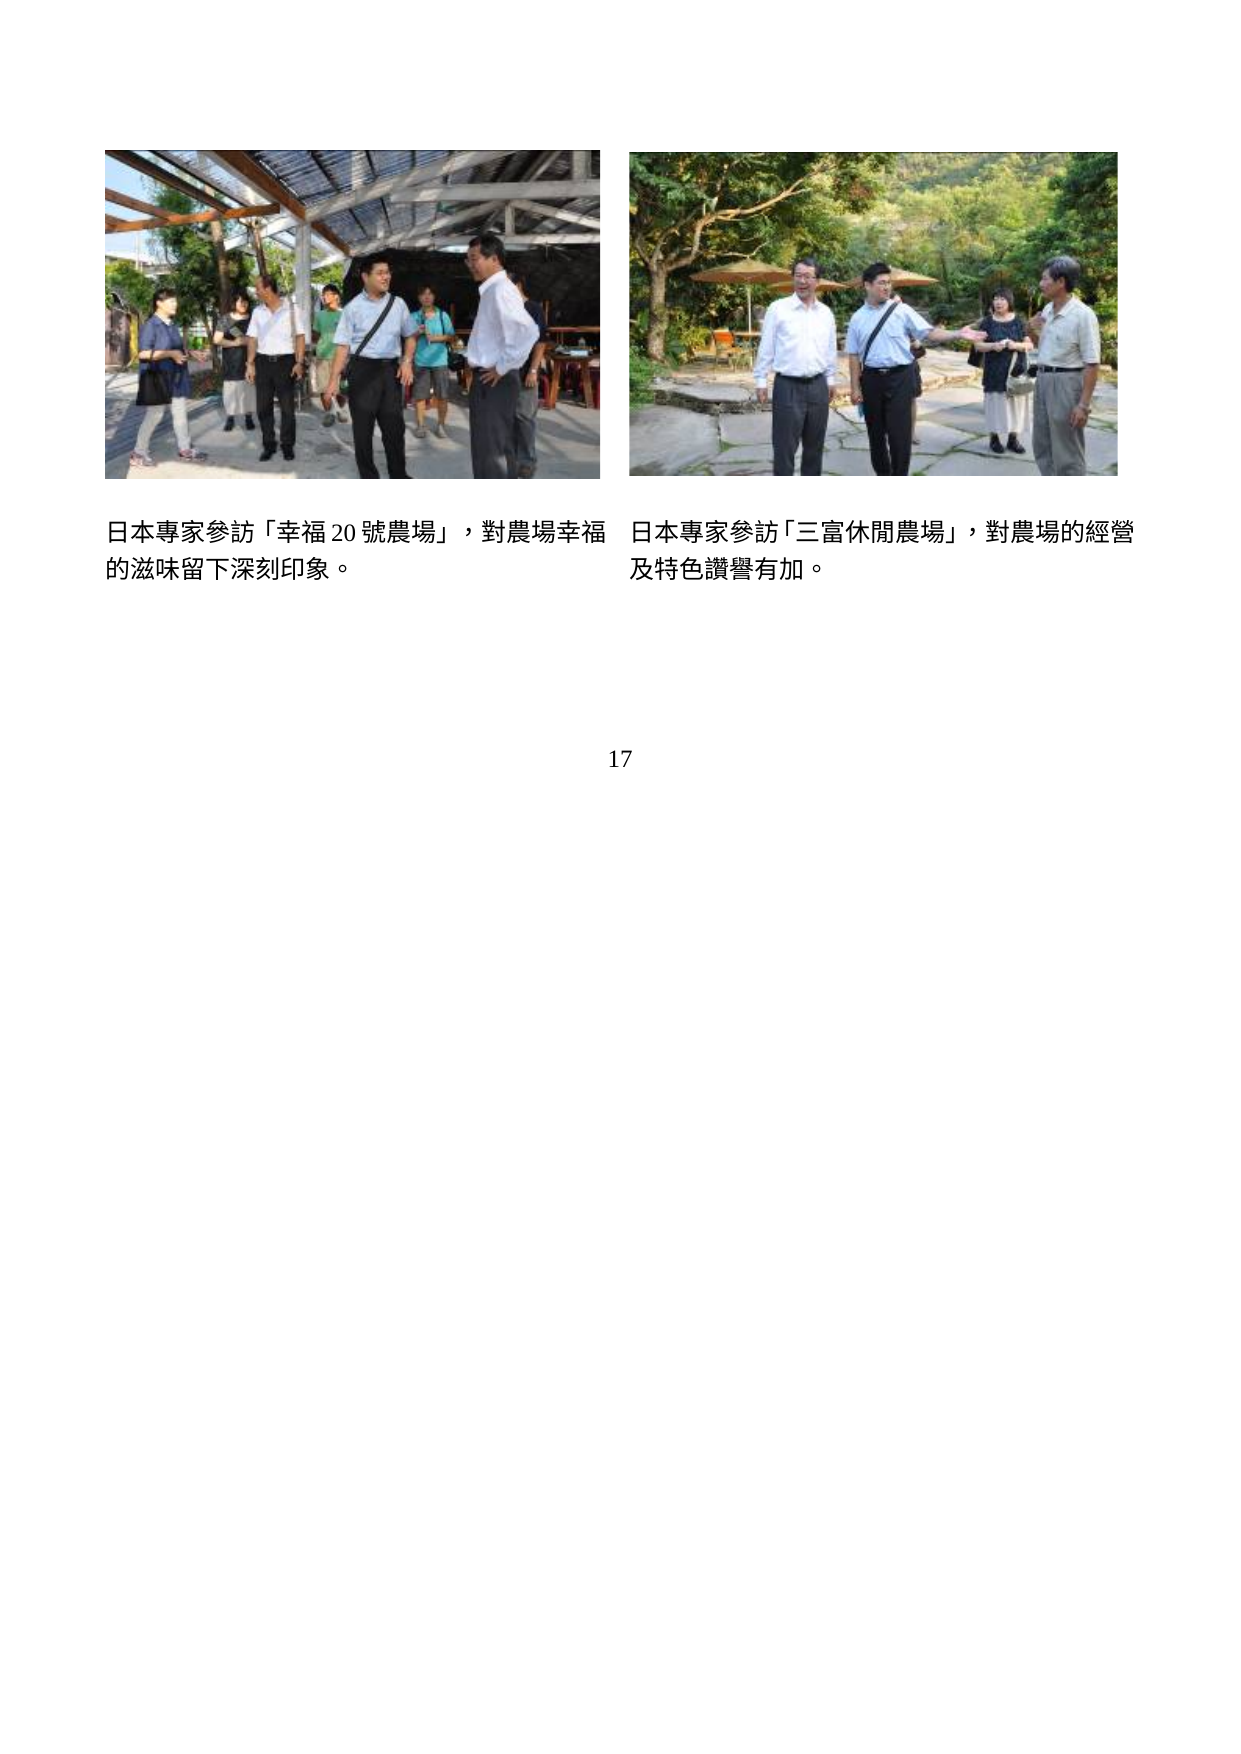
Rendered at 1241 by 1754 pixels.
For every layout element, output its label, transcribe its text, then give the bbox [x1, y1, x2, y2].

picture [629, 152, 1118, 476]
table_cell 日本專家參訪「幸福20號農場」，對農場幸福的滋味留下深刻印象。 [94, 511, 618, 586]
table_cell [618, 146, 1146, 511]
table_cell 日本專家參訪「三富休閒農場」，對農場的經營及特色讚譽有加。 [618, 511, 1146, 586]
picture [105, 150, 600, 479]
text 17 [26, 745, 1214, 773]
table_cell [94, 146, 618, 511]
